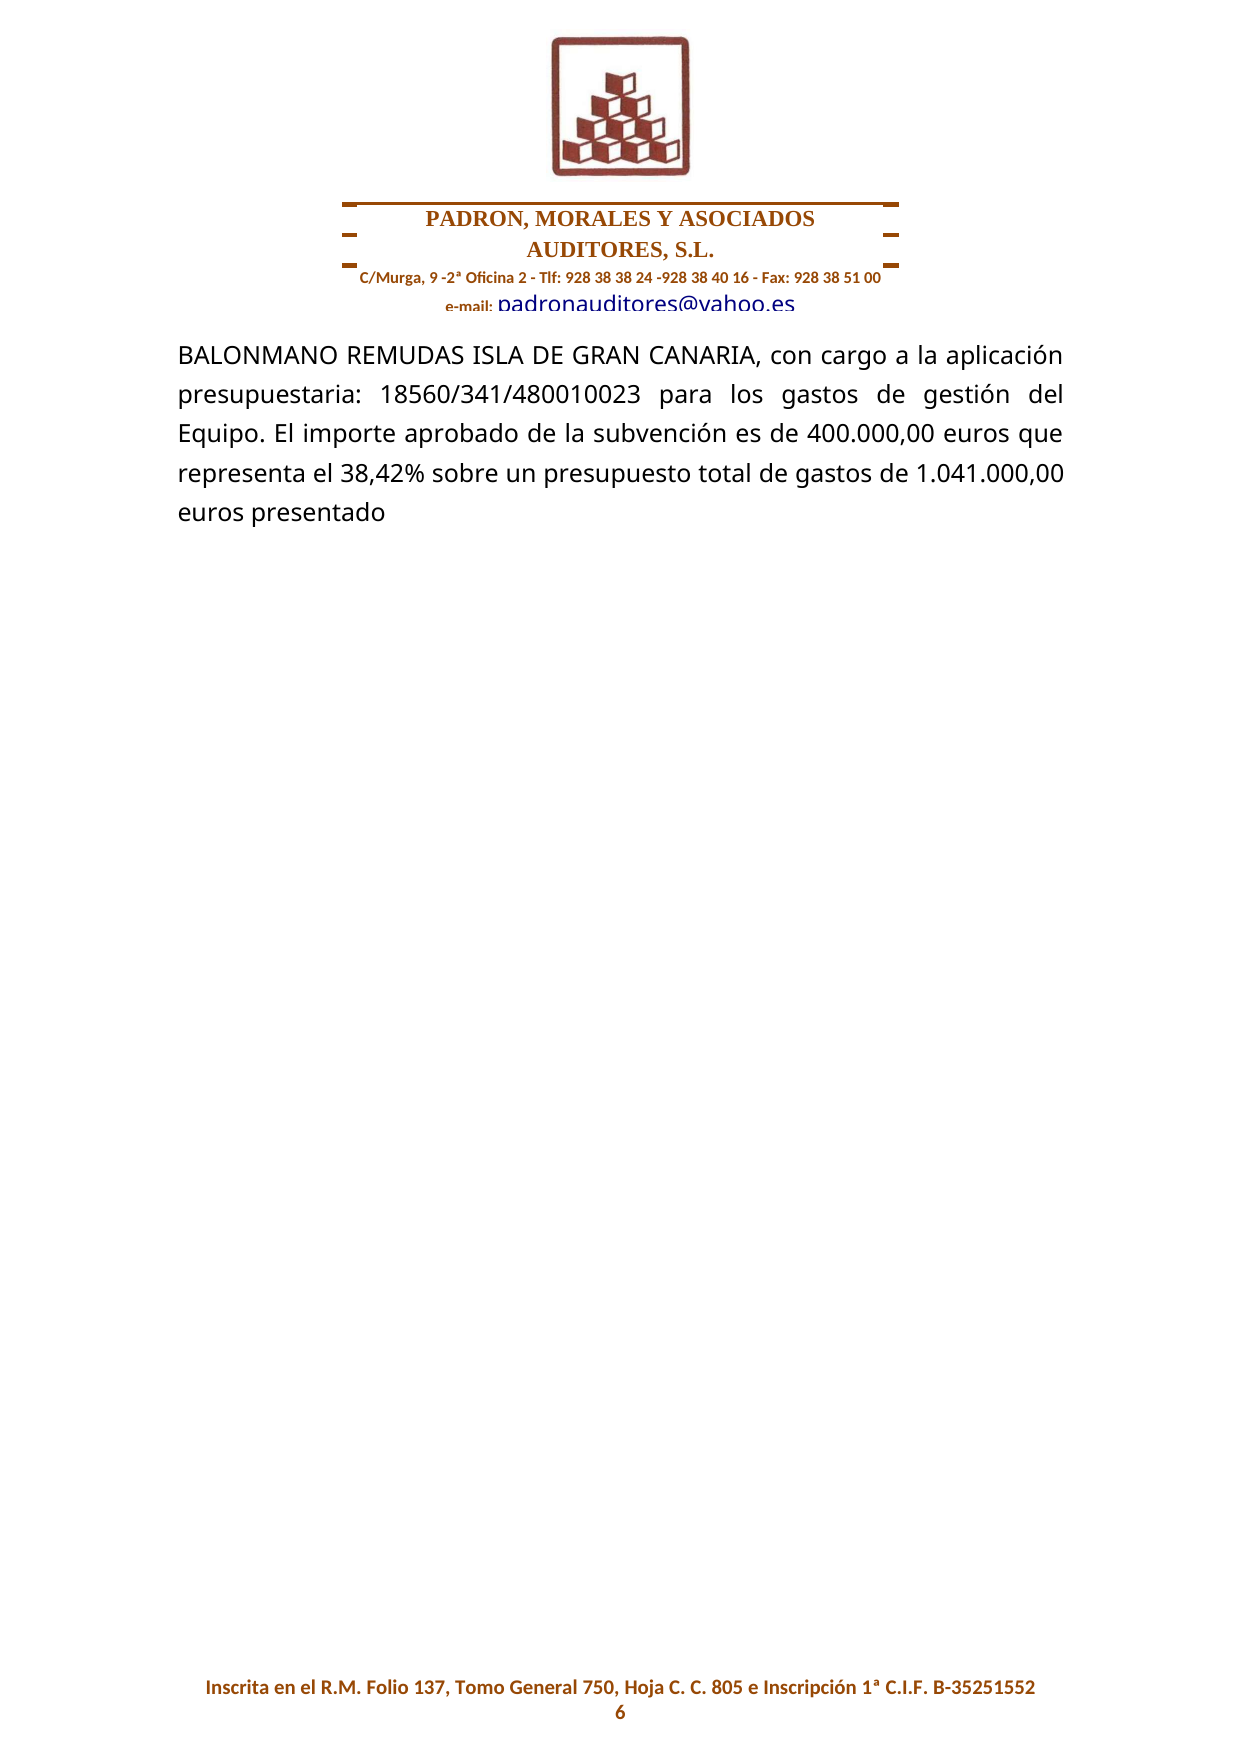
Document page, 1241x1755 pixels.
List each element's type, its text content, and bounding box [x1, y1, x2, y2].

text BALONMANO REMUDAS ISLA DE GRAN CANARIA, con cargo a la aplicación presupuestaria: 18560/341/480010023 para los gastos de gestión del Equipo. El importe aprobado de la subvención es de 400.000,00 euros que representa el 38,42% sobre un presupuesto total de gastos de 1.041.000,00 euros presentado [177, 338, 1064, 528]
